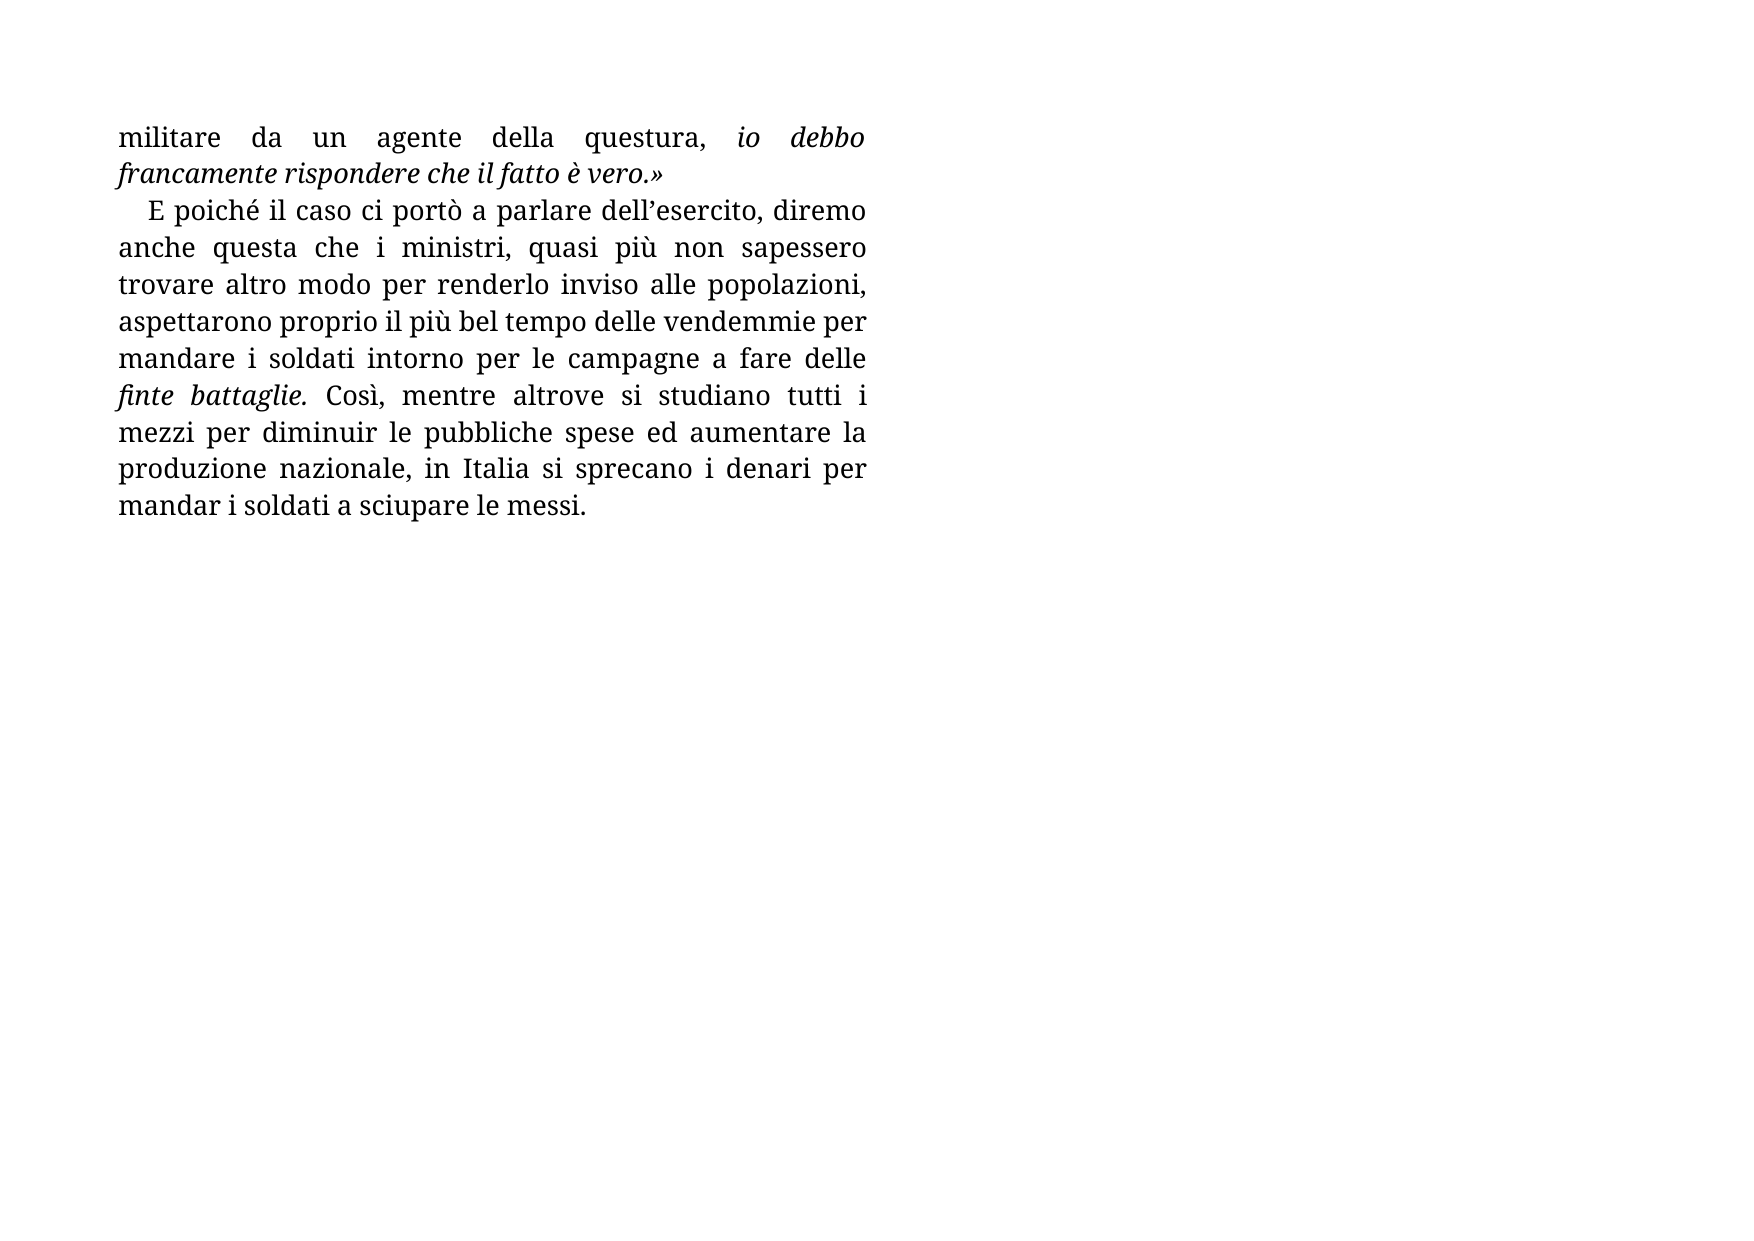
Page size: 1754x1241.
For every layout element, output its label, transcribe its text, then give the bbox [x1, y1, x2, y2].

text E poiché il caso ci portò a parlare dell’esercito, diremo anche questa che i ministri, quasi più non sapessero trovare altro modo per renderlo inviso alle popolazioni, aspettarono proprio il più bel tempo delle vendemmie per mandare i soldati intorno per le campagne a fare delle finte battaglie. Così, mentre altrove si studiano tutti i mezzi per diminuir le pubbliche spese ed aumentare la produzione nazionale, in Italia si sprecano i denari per mandar i soldati a sciupare le messi. [118, 192, 868, 524]
text militare da un agente della questura, io debbo francamente rispondere che il fatto è vero.» [118, 118, 868, 192]
